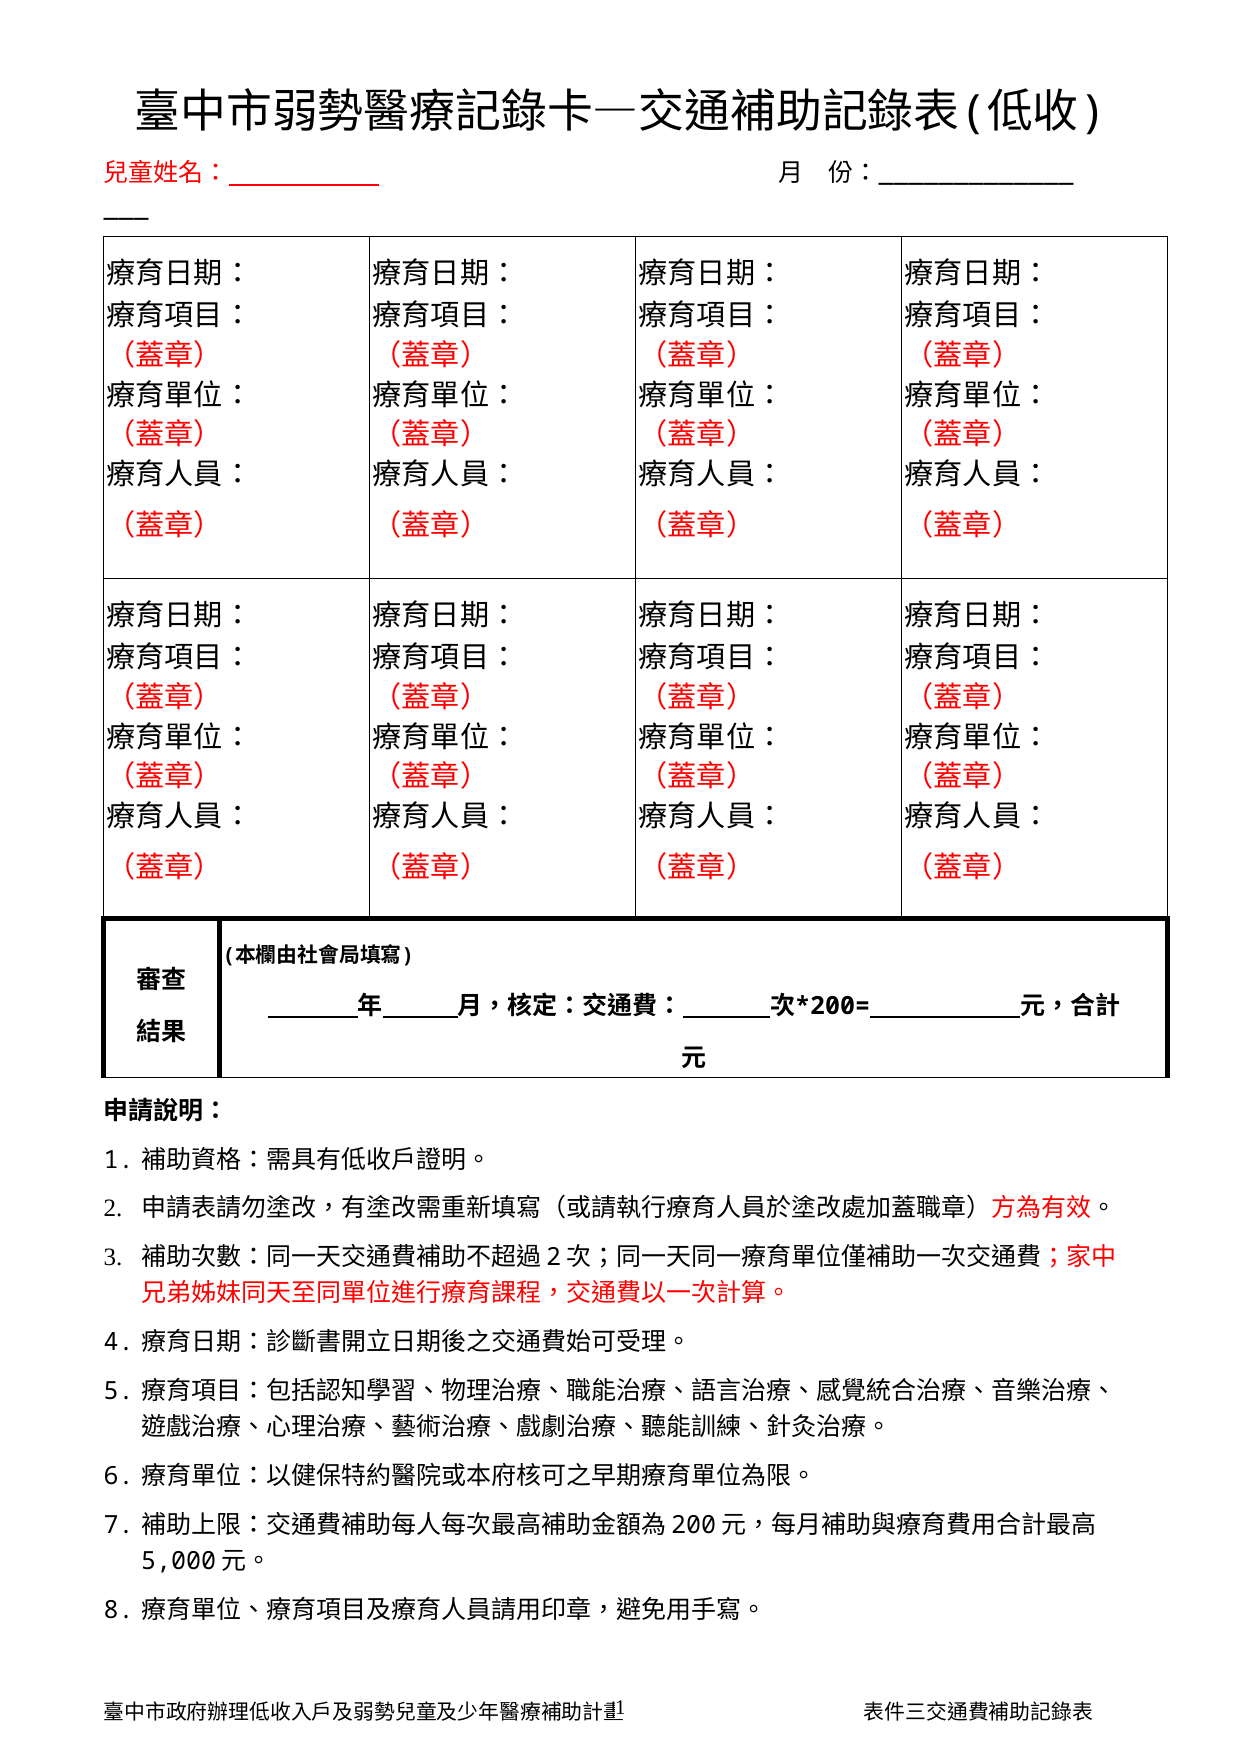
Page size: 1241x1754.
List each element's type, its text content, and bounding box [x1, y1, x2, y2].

list 療育日期：診斷書開立日期後之交通費始可受理。 [103, 1322, 1137, 1358]
table_cell (本欄由社會局填寫) 年 月，核定：交通費： 次*200= 元，合計 元 [222, 921, 1165, 1077]
table_header 療育日期： 療育項目： （蓋章） 療育單位： （蓋章） 療育人員： （蓋章） [902, 237, 1167, 578]
table_cell 療育日期： 療育項目： （蓋章） 療育單位： （蓋章） 療育人員： （蓋章） [104, 579, 369, 916]
table_cell 療育日期： 療育項目： （蓋章） 療育單位： （蓋章） 療育人員： （蓋章） [370, 579, 635, 916]
table_cell 療育日期： 療育項目： （蓋章） 療育單位： （蓋章） 療育人員： （蓋章） [636, 579, 901, 916]
table_cell 療育日期： 療育項目： （蓋章） 療育單位： （蓋章） 療育人員： （蓋章） [902, 579, 1167, 916]
text 申請說明： [103, 1090, 1137, 1127]
list 補助資格：需具有低收戶證明。 [103, 1139, 1137, 1175]
list 申請表請勿塗改，有塗改需重新填寫（或請執行療育人員於塗改處加蓋職章）方為有效。 [103, 1188, 1137, 1224]
list 療育項目：包括認知學習、物理治療、職能治療、語言治療、感覺統合治療、音樂治療、遊戲治療、心理治療、藝術治療、戲劇治療、聽能訓練、針灸治療。 [103, 1370, 1137, 1443]
table_header 療育日期： 療育項目： （蓋章） 療育單位： （蓋章） 療育人員： （蓋章） [370, 237, 635, 578]
table_cell 審查 結果 [106, 921, 217, 1077]
list 療育單位、療育項目及療育人員請用印章，避免用手寫。 [103, 1589, 1137, 1625]
text 兒童姓名： 月 份：________________ [103, 153, 1087, 223]
text 臺中市弱勢醫療記錄卡—交通補助記錄表(低收) [103, 74, 1137, 140]
table_header 療育日期： 療育項目： （蓋章） 療育單位： （蓋章） 療育人員： （蓋章） [104, 237, 369, 578]
list 療育單位：以健保特約醫院或本府核可之早期療育單位為限。 [103, 1455, 1137, 1492]
table_header 療育日期： 療育項目： （蓋章） 療育單位： （蓋章） 療育人員： （蓋章） [636, 237, 901, 578]
list 補助上限：交通費補助每人每次最高補助金額為200元，每月補助與療育費用合計最高5,000元。 [103, 1504, 1137, 1577]
list 補助次數：同一天交通費補助不超過2次；同一天同一療育單位僅補助一次交通費；家中兄弟姊妹同天至同單位進行療育課程，交通費以一次計算。 [103, 1237, 1137, 1309]
